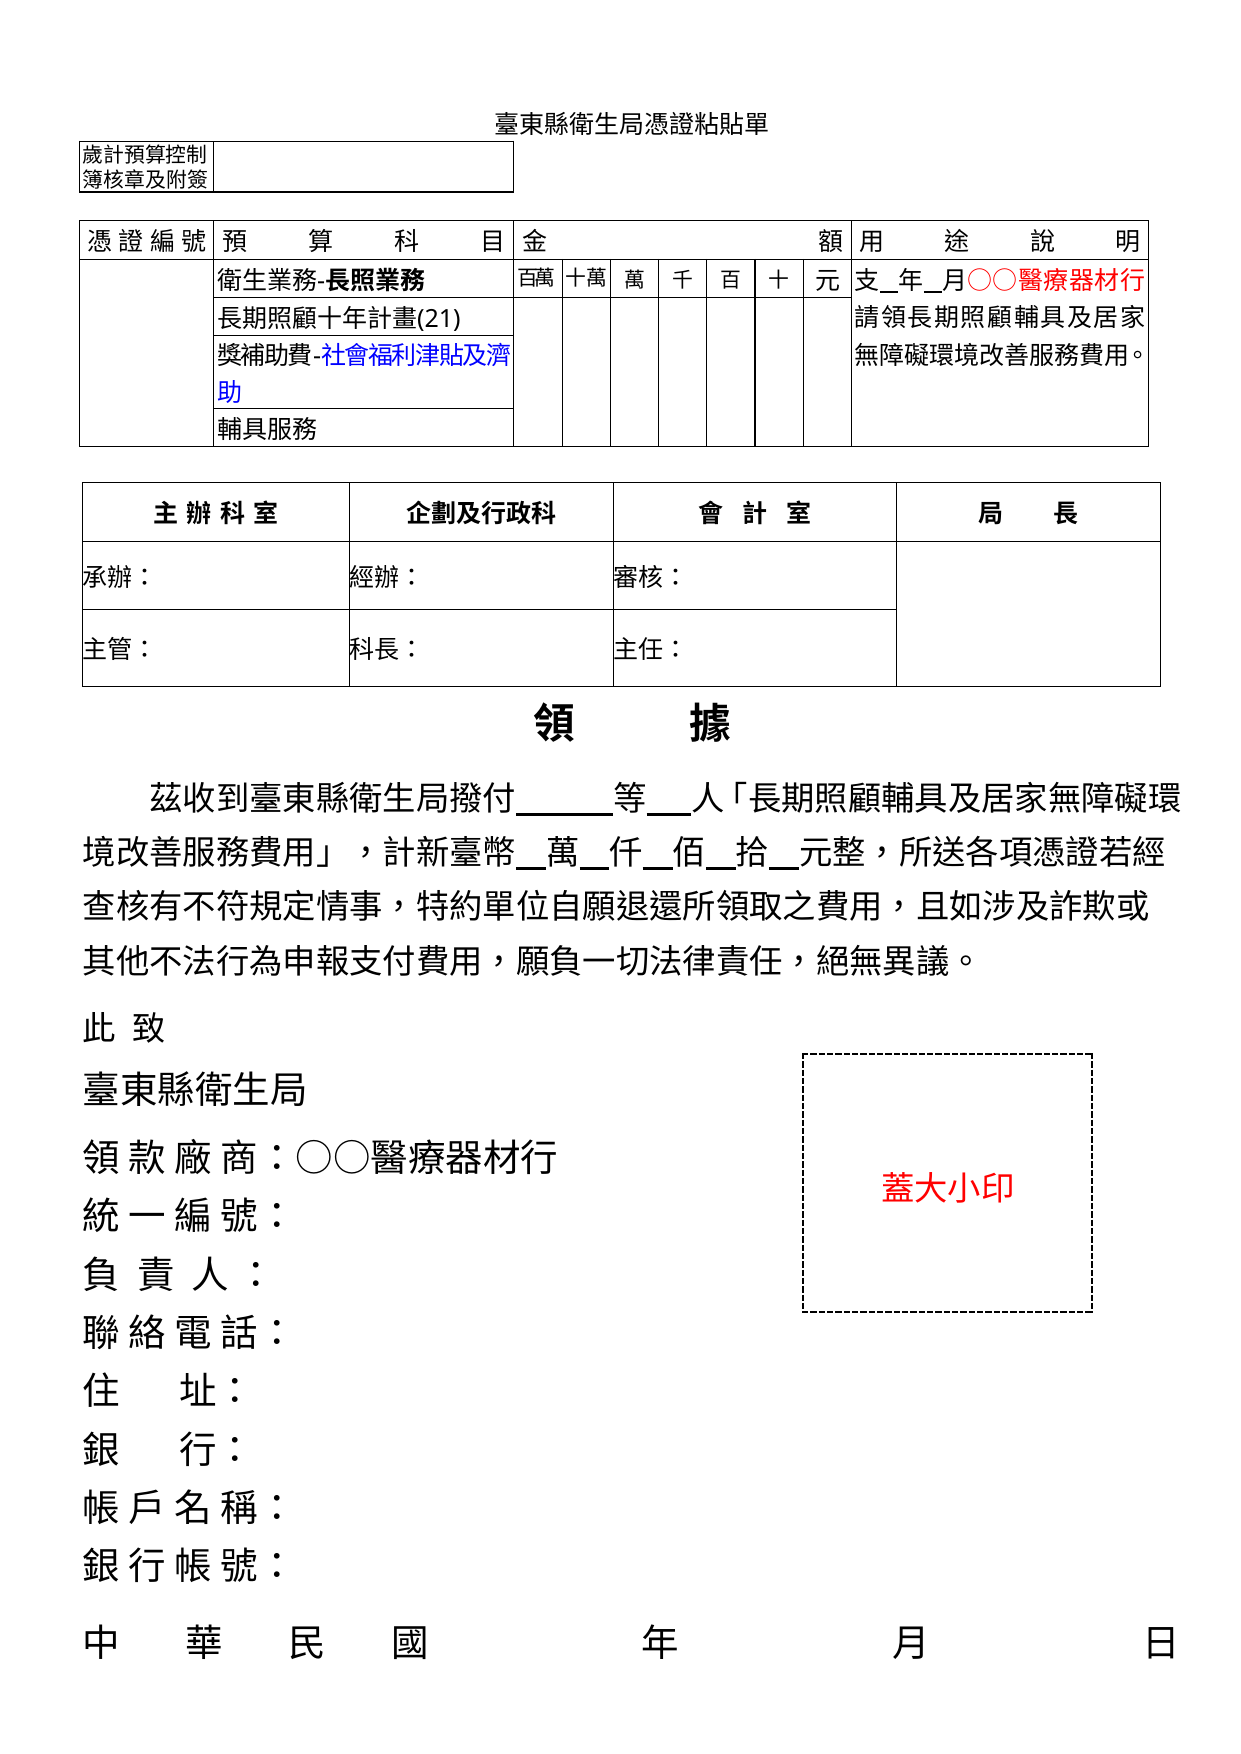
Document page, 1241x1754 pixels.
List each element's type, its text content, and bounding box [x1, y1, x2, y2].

table_cell [756, 298, 803, 446]
text [1092, 1183, 1181, 1241]
table_cell [707, 298, 754, 446]
table_header [214, 142, 513, 191]
table_header 歲計預算控制 簿核章及附簽 [80, 142, 213, 191]
table_header 用途說明 [852, 221, 1148, 259]
table_cell 承辦： [83, 542, 349, 609]
table_cell [563, 298, 610, 446]
table_cell 輔具服務 [214, 409, 513, 446]
text 銀 行 帳 號： [83, 1533, 1181, 1591]
table_cell 衛生業務-長照業務 [214, 260, 513, 297]
table_cell [804, 298, 851, 446]
table_header 會計室 [614, 483, 896, 541]
text 領 款 廠 商：○○醫療器材行 [83, 1125, 803, 1183]
table_cell 主管： [83, 610, 349, 686]
text 中華民國 年 月 日 [83, 1610, 1181, 1668]
text 帳 戶 名 稱： [83, 1475, 1181, 1533]
table_cell 萬 [611, 260, 658, 297]
text 負 責 人 ： [83, 1241, 803, 1300]
table_cell 十 [756, 260, 803, 297]
text 住 址： [83, 1358, 1181, 1416]
text [1092, 1125, 1181, 1183]
table_cell 獎補助費-社會福利津貼及濟助 [214, 336, 513, 408]
table_header 企劃及行政科 [350, 483, 613, 541]
table_header 預算科目 [214, 221, 513, 259]
table_cell 主任： [614, 610, 896, 686]
table_cell 支 年 月○○醫療器材行請領長期照顧輔具及居家無障礙環境改善服務費用。 [852, 260, 1148, 446]
text 此 致 [83, 1001, 1181, 1050]
table_cell 百萬 [514, 260, 562, 297]
table_header 局長 [897, 483, 1160, 541]
table_cell 百 [707, 260, 754, 297]
text 聯 絡 電 話： [83, 1300, 1181, 1358]
table_header 憑證編號 [80, 221, 213, 259]
table_cell [659, 298, 706, 446]
text 銀 行： [83, 1416, 1181, 1475]
table_cell 元 [804, 260, 851, 297]
table_cell 長期照顧十年計畫(21) [214, 298, 513, 335]
table_header 主辦科室 [83, 483, 349, 541]
table_cell 十萬 [563, 260, 610, 297]
table_cell [80, 260, 213, 446]
text 領 據 [83, 706, 1181, 747]
table_cell 審核： [614, 542, 896, 609]
table_header 蓋大小印 [803, 1053, 1092, 1311]
text 統 一 編 號： [83, 1183, 803, 1241]
table_cell 千 [659, 260, 706, 297]
table_header 金額 [514, 221, 851, 259]
text 臺東縣衛生局 [83, 1050, 1181, 1125]
text [1092, 1241, 1181, 1300]
table_cell [514, 298, 562, 446]
table_cell 經辦： [350, 542, 613, 609]
table_cell [897, 542, 1160, 686]
table_cell [611, 298, 658, 446]
text 臺東縣衛生局憑證粘貼單 [83, 104, 1181, 141]
table_cell 科長： [350, 610, 613, 686]
text 茲收到臺東縣衛生局撥付 等 人「長期照顧輔具及居家無障礙環境改善服務費用」，計新臺幣 萬 仟 佰 拾 元整，所送各項憑證若經查核有不符規定情事，特約單位自願退還所領取之費用，且如涉及詐欺或其他不法行為申報支付費用，願負一切法律責任，絕無異議。 [83, 766, 1181, 983]
